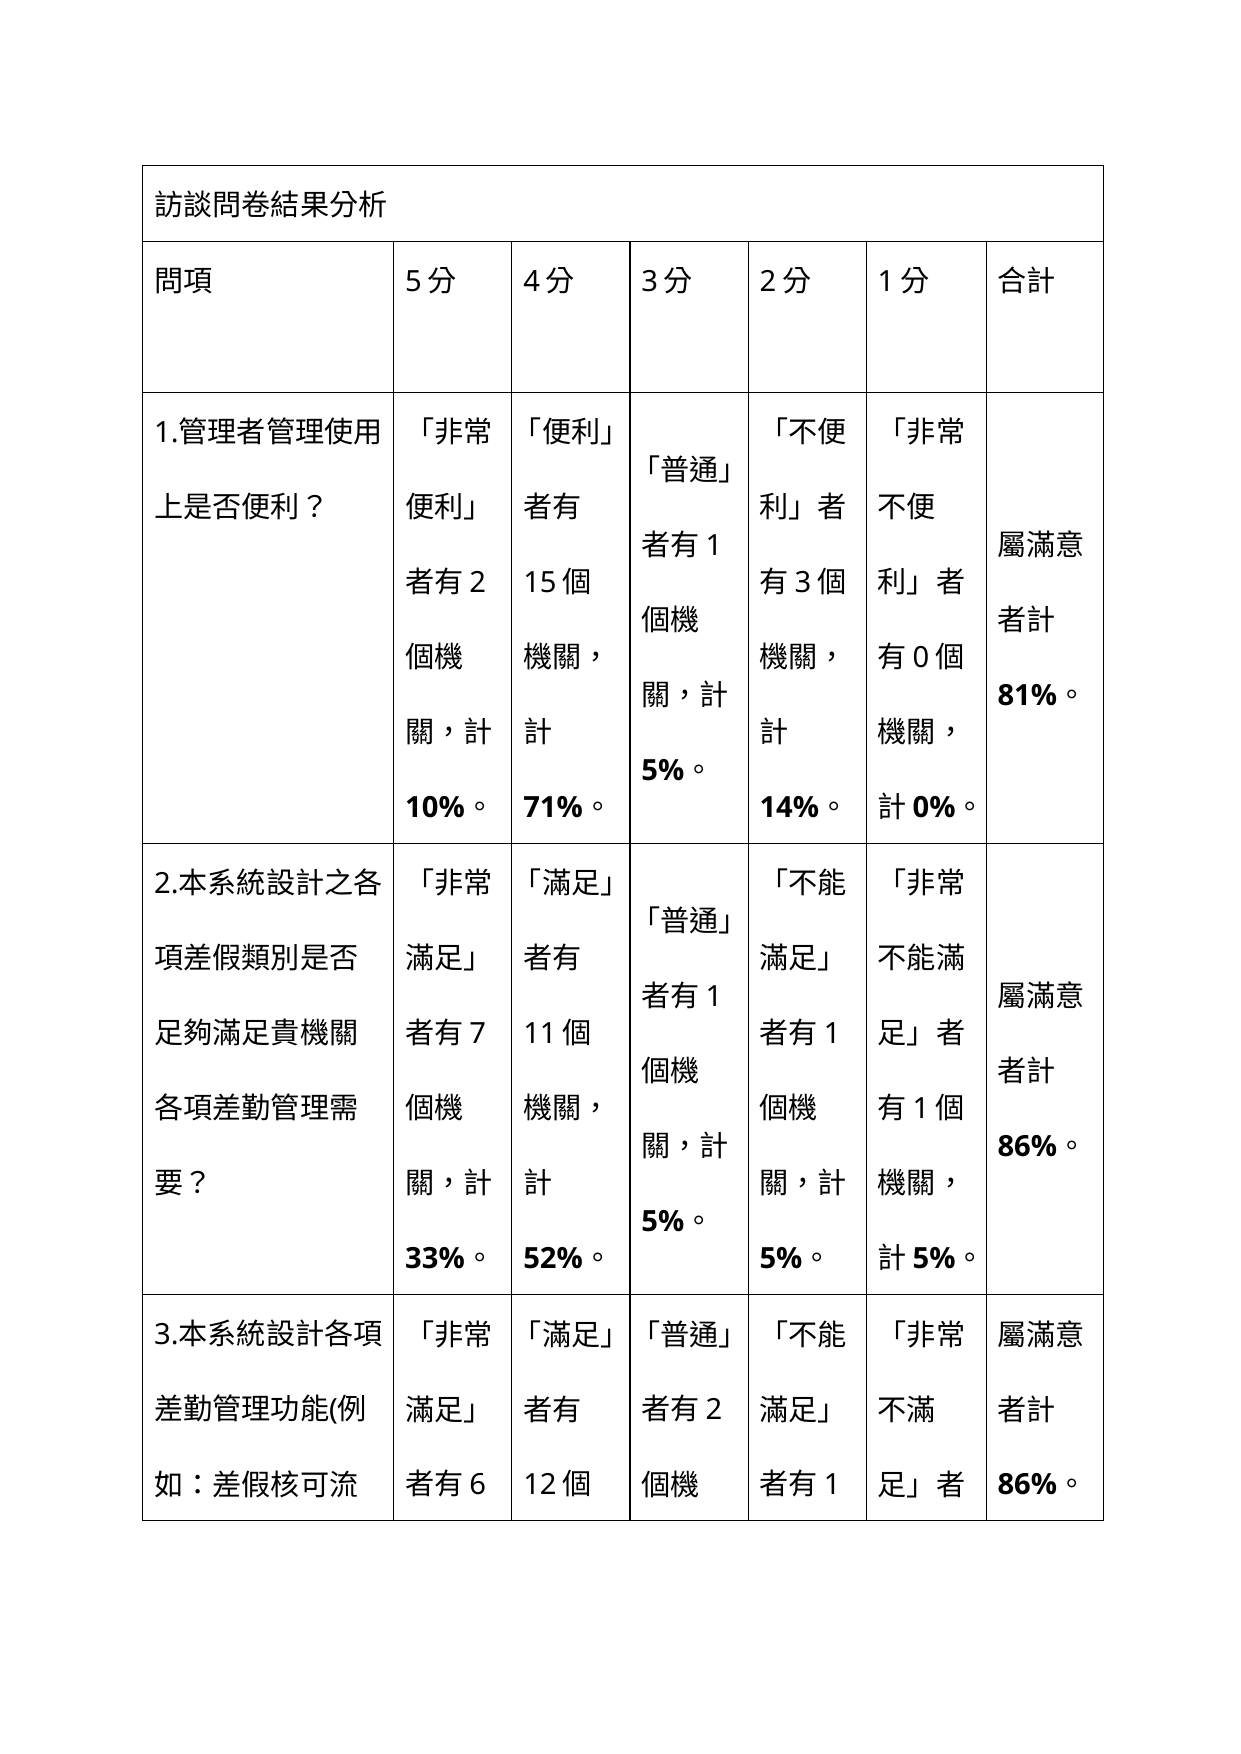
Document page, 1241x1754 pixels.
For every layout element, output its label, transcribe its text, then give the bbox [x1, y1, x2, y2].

table_cell 屬滿意者計86%。 [987, 1295, 1103, 1520]
table_cell 「普通」者有1個機關，計5%。 [631, 844, 748, 1294]
table_cell 屬滿意者計81%。 [987, 393, 1103, 843]
table_cell 「非常不滿足」者 [867, 1295, 986, 1520]
table_cell 「滿足」者有12個 [512, 1295, 629, 1520]
table_cell 屬滿意者計86%。 [987, 844, 1103, 1294]
table_cell 「非常不便利」者有0個機關，計0%。 [867, 393, 986, 843]
table_cell 「不能滿足」者有1 [749, 1295, 866, 1520]
table_cell 3分 [631, 242, 748, 392]
table_cell 「非常便利」者有2個機關，計10%。 [394, 393, 511, 843]
table_cell 「非常不能滿足」者有1個機關，計5%。 [867, 844, 986, 1294]
table_cell 2分 [749, 242, 866, 392]
table_cell 合計 [987, 242, 1103, 392]
table_cell 2.本系統設計之各項差假類別是否足夠滿足貴機關各項差勤管理需要？ [143, 844, 393, 1294]
table_cell 「普通」者有2個機 [631, 1295, 748, 1520]
table_cell 1分 [867, 242, 986, 392]
table_header 訪談問卷結果分析 [143, 166, 1103, 241]
table_cell 「不能滿足」者有1個機關，計5%。 [749, 844, 866, 1294]
table_cell 1.管理者管理使用上是否便利？ [143, 393, 393, 843]
table_cell 3.本系統設計各項差勤管理功能(例如：差假核可流 [143, 1295, 393, 1520]
table_cell 4分 [512, 242, 629, 392]
table_cell 5分 [394, 242, 511, 392]
table_cell 「滿足」者有11個機關，計52%。 [512, 844, 629, 1294]
table_cell 問項 [143, 242, 393, 392]
table_cell 「非常滿足」者有7個機關，計33%。 [394, 844, 511, 1294]
table_cell 「非常滿足」者有6 [394, 1295, 511, 1520]
table_cell 「不便利」者有3個機關，計14%。 [749, 393, 866, 843]
table_cell 「便利」者有15個機關，計71%。 [512, 393, 629, 843]
table_cell 「普通」者有1個機關，計5%。 [631, 393, 748, 843]
